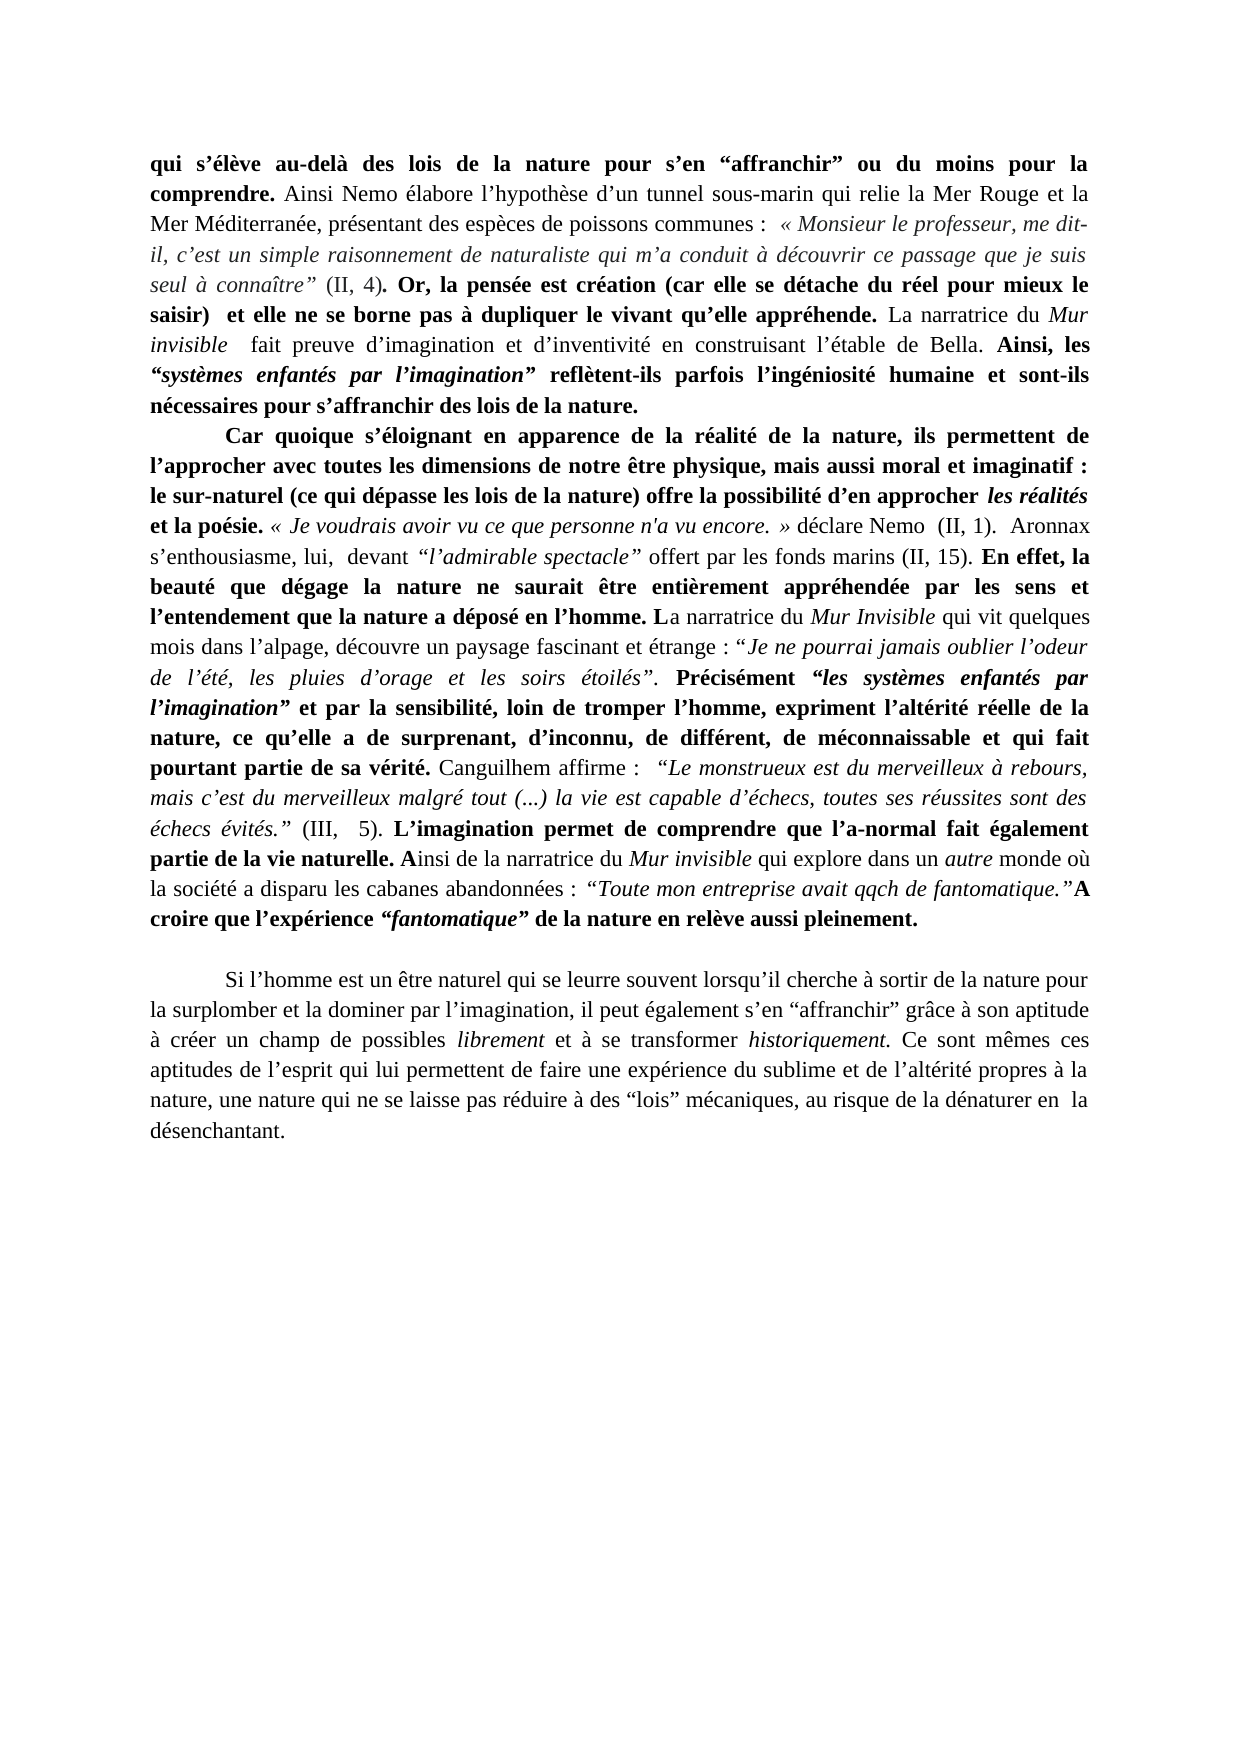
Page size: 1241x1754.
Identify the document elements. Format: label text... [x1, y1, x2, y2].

text Si l’homme est un être naturel qui se leurre souvent lorsqu’il cherche à sortir de la nature pour la surplomber et la dominer par l’imagination, il peut également s’en “affranchir” grâce à son aptitude à créer un champ de possibles librement et à se transformer historiquement. Ce sont mêmes ces aptitudes de l’esprit qui lui permettent de faire une expérience du sublime et de l’altérité propres à la nature, une nature qui ne se laisse pas réduire à des “lois” mécaniques, au risque de la dénaturer en la désenchantant. [150, 966, 1090, 1143]
text qui s’élève au-delà des lois de la nature pour s’en “affranchir” ou du moins pour la comprendre. Ainsi Nemo élabore l’hypothèse d’un tunnel sous-marin qui relie la Mer Rouge et la Mer Méditerranée, présentant des espèces de poissons communes : « Monsieur le professeur, me dit-il, c’est un simple raisonnement de naturaliste qui m’a conduit à découvrir ce passage que je suis seul à connaître” (II, 4). Or, la pensée est création (car elle se détache du réel pour mieux le saisir) et elle ne se borne pas à dupliquer le vivant qu’elle appréhende. La narratrice du Mur invisible fait preuve d’imagination et d’inventivité en construisant l’étable de Bella. Ainsi, les “systèmes enfantés par l’imagination” reflètent-ils parfois l’ingéniosité humaine et sont-ils nécessaires pour s’affranchir des lois de la nature. [150, 150, 1090, 418]
text Car quoique s’éloignant en apparence de la réalité de la nature, ils permettent de l’approcher avec toutes les dimensions de notre être physique, mais aussi moral et imaginatif : le sur-naturel (ce qui dépasse les lois de la nature) offre la possibilité d’en approcher les réalités et la poésie. « Je voudrais avoir vu ce que personne n'a vu encore. » déclare Nemo (II, 1). Aronnax s’enthousiasme, lui, devant “l’admirable spectacle” offert par les fonds marins (II, 15). En effet, la beauté que dégage la nature ne saurait être entièrement appréhendée par les sens et l’entendement que la nature a déposé en l’homme. La narratrice du Mur Invisible qui vit quelques mois dans l’alpage, découvre un paysage fascinant et étrange : “Je ne pourrai jamais oublier l’odeur de l’été, les pluies d’orage et les soirs étoilés”. Précisément “les systèmes enfantés par l’imagination” et par la sensibilité, loin de tromper l’homme, expriment l’altérité réelle de la nature, ce qu’elle a de surprenant, d’inconnu, de différent, de méconnaissable et qui fait pourtant partie de sa vérité. Canguilhem affirme : “Le monstrueux est du merveilleux à rebours, mais c’est du merveilleux malgré tout (...) la vie est capable d’échecs, toutes ses réussites sont des échecs évités.” (III, 5). L’imagination permet de comprendre que l’a-normal fait également partie de la vie naturelle. Ainsi de la narratrice du Mur invisible qui explore dans un autre monde où la société a disparu les cabanes abandonnées : “Toute mon entreprise avait qqch de fantomatique.”A croire que l’expérience “fantomatique” de la nature en relève aussi pleinement. [150, 422, 1090, 932]
